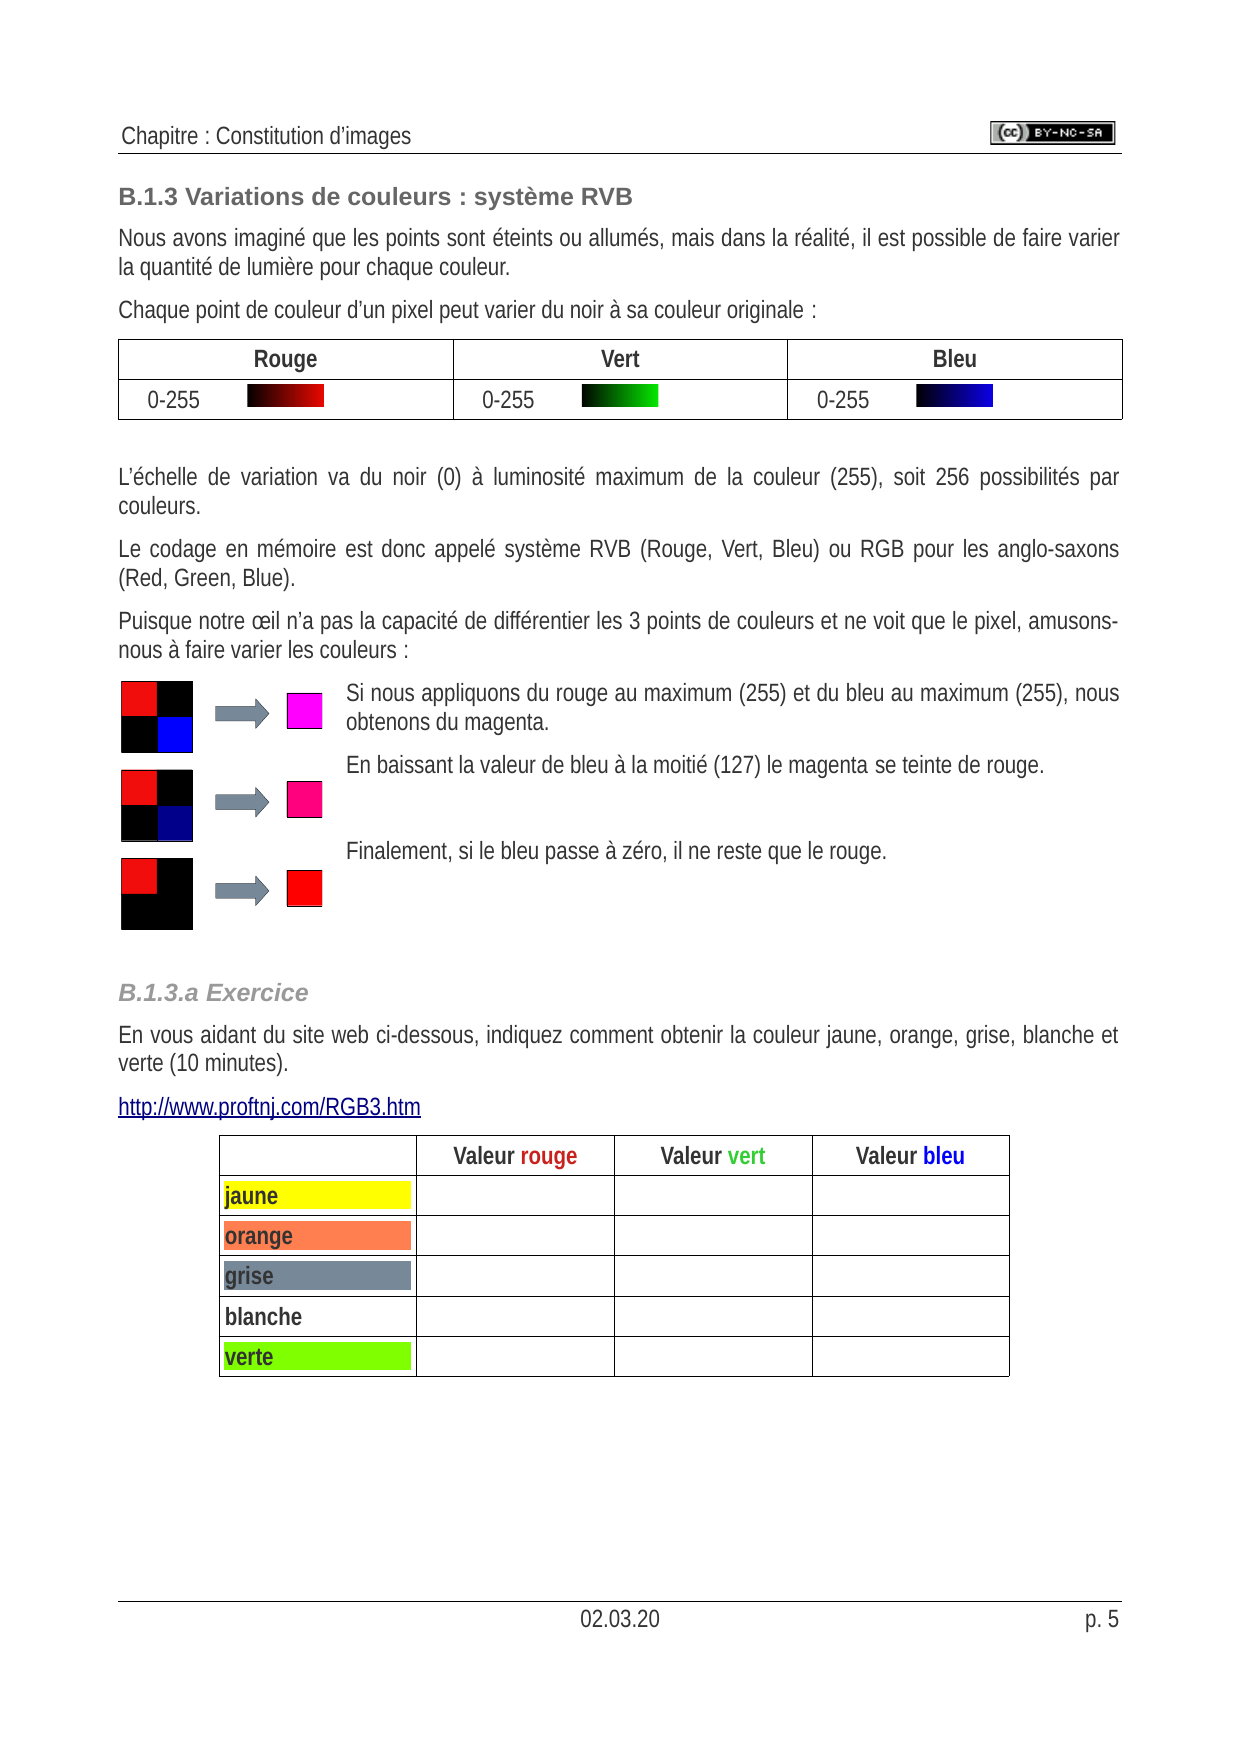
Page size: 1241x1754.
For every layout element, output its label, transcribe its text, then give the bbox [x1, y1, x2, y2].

table_cell verte [220, 1337, 416, 1376]
table_cell [813, 1297, 1009, 1336]
picture [247, 384, 324, 407]
table_cell 0-255 [454, 380, 787, 419]
picture [581, 384, 659, 407]
table_cell orange [220, 1216, 416, 1255]
table_cell [615, 1256, 812, 1296]
table_cell [813, 1176, 1009, 1215]
table_cell 0-255 [788, 380, 1122, 419]
table_cell [813, 1337, 1009, 1376]
subtitle Exercice [118, 978, 1122, 1007]
text Finalement, si le bleu passe à zéro, il ne reste que le rouge. [118, 836, 1122, 865]
text L’échelle de variation va du noir (0) à luminosité maximum de la couleur (255), soit 256 possibilités par couleurs. [118, 462, 1122, 519]
table_cell [615, 1216, 812, 1255]
text En vous aidant du site web ci-dessous, indiquez comment obtenir la couleur jaune, orange, grise, blanche et verte (10 minutes). [118, 1020, 1122, 1077]
table_cell [615, 1337, 812, 1376]
picture [916, 384, 993, 407]
table_cell grise [220, 1256, 416, 1296]
table_cell [813, 1216, 1009, 1255]
table_header Valeur vert [615, 1136, 812, 1175]
table_cell blanche [220, 1297, 416, 1336]
picture [990, 121, 1116, 145]
text Le codage en mémoire est donc appelé système RVB (Rouge, Vert, Bleu) ou RGB pour les anglo-saxons (Red, Green, Blue). [118, 534, 1122, 591]
table_cell 0-255 [119, 380, 453, 419]
table_header Valeur rouge [417, 1136, 614, 1175]
text Nous avons imaginé que les points sont éteints ou allumés, mais dans la réalité, il est possible de faire varier la quantité de lumière pour chaque couleur. [118, 223, 1122, 281]
table_cell [417, 1176, 614, 1215]
text http://www.proftnj.com/RGB3.htm [118, 1092, 1122, 1120]
table_cell [417, 1297, 614, 1336]
text En baissant la valeur de bleu à la moitié (127) le magenta se teinte de rouge. [118, 750, 1122, 778]
table_header [220, 1136, 416, 1175]
text Puisque notre œil n’a pas la capacité de différentier les 3 points de couleurs et ne voit que le pixel, amusons-nous à faire varier les couleurs : [118, 606, 1122, 663]
table_header Bleu [788, 340, 1122, 379]
subtitle Variations de couleurs : système RVB [118, 182, 1122, 211]
text Si nous appliquons du rouge au maximum (255) et du bleu au maximum (255), nous obtenons du magenta. [118, 678, 1122, 735]
table_cell [813, 1256, 1009, 1296]
table_cell [615, 1176, 812, 1215]
table_cell jaune [220, 1176, 416, 1215]
table_header Vert [454, 340, 787, 379]
table_header Rouge [119, 340, 453, 379]
table_cell [615, 1297, 812, 1336]
table_header Valeur bleu [813, 1136, 1009, 1175]
text Chaque point de couleur d’un pixel peut varier du noir à sa couleur originale : [118, 295, 1122, 324]
table_cell [417, 1256, 614, 1296]
table_cell [417, 1337, 614, 1376]
table_cell [417, 1216, 614, 1255]
